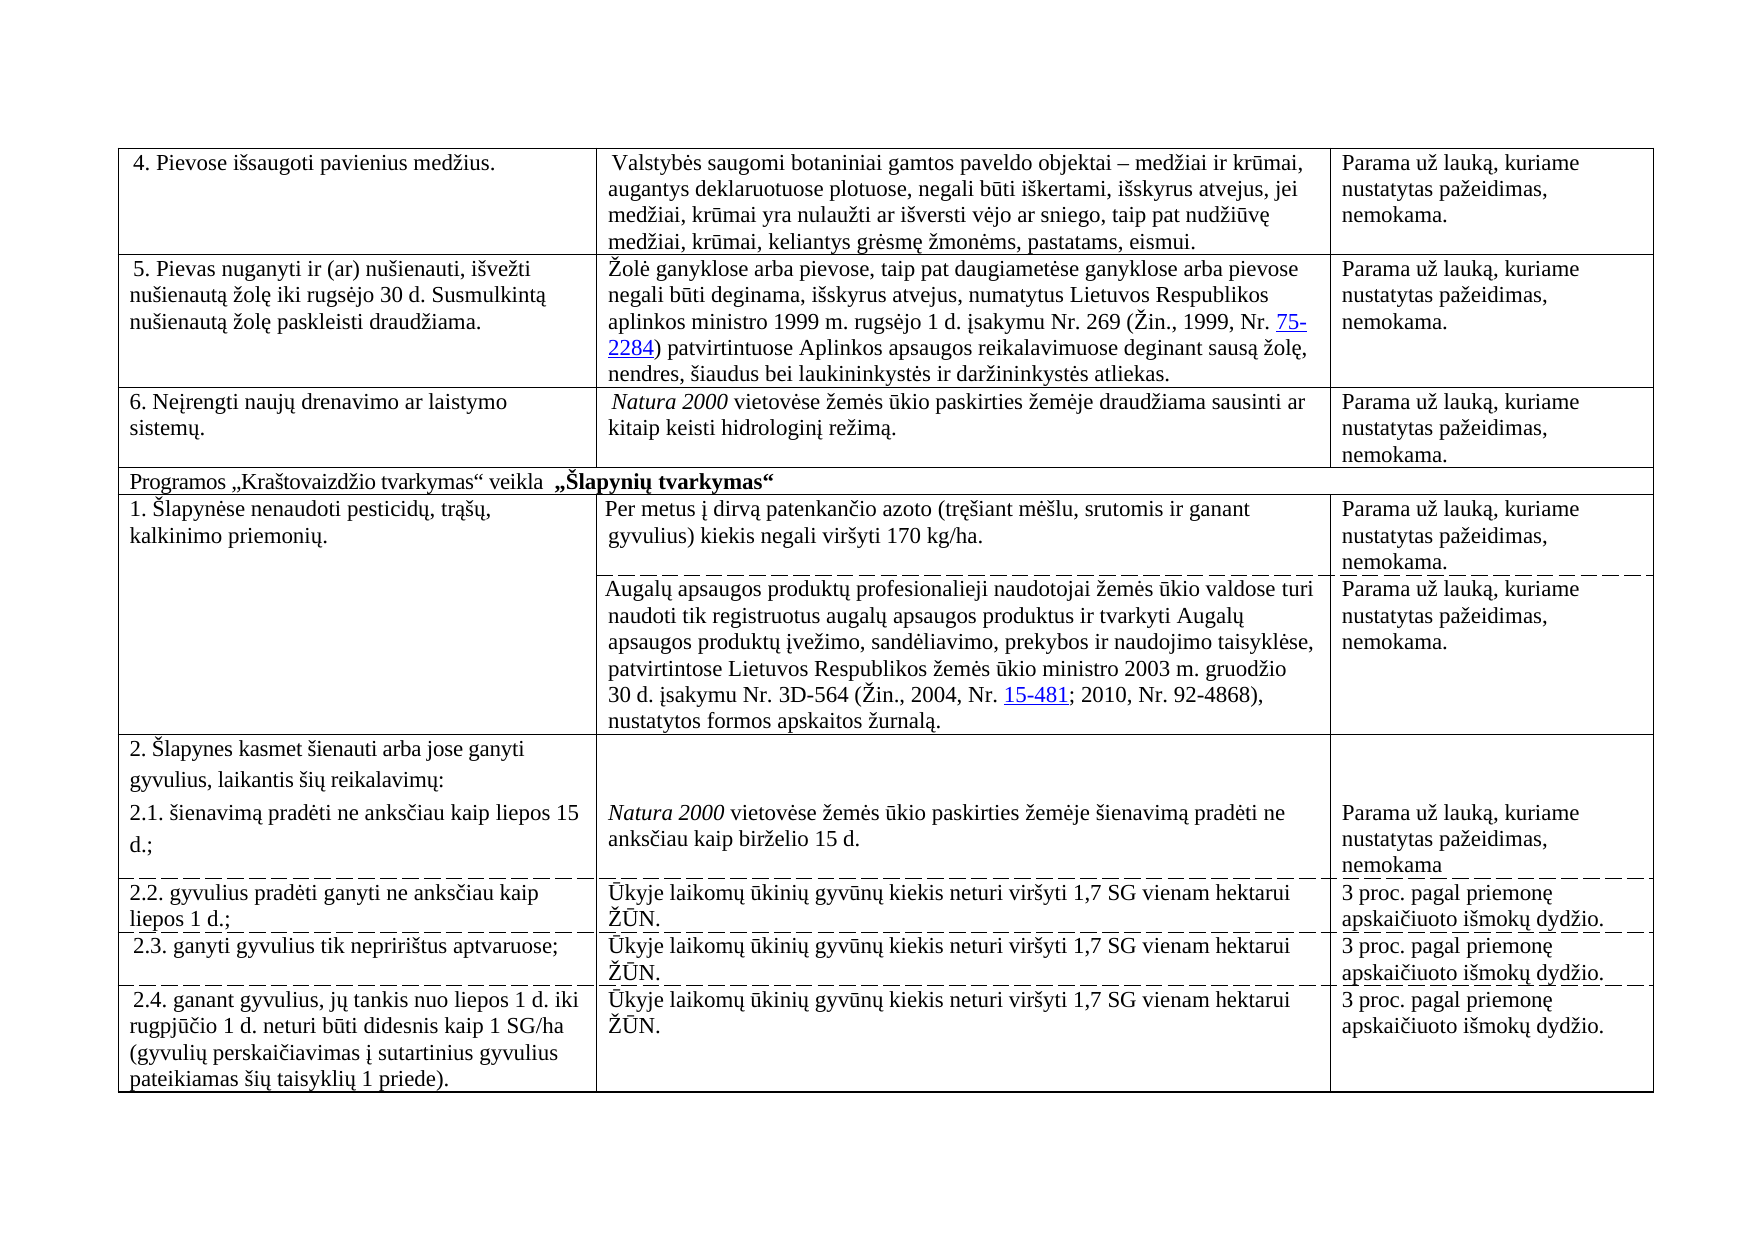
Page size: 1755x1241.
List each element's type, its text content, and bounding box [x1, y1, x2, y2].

table_cell Augalų apsaugos produktų profesionalieji naudotojai žemės ūkio valdose turi naudoti tik registruotus augalų apsaugos produktus ir tvarkyti Augalų apsaugos produktų įvežimo, sandėliavimo, prekybos ir naudojimo taisyklėse, patvirtintose Lietuvos Respublikos žemės ūkio ministro 2003 m. gruodžio 30 d. įsakymu Nr. 3D-564 (Žin., 2004, Nr. 15-481; 2010, Nr. 92-4868), nustatytos formos apskaitos žurnalą. [597, 575, 1330, 734]
table_cell [1331, 735, 1653, 799]
table_cell Parama už lauką, kuriame nustatytas pažeidimas, nemokama [1331, 799, 1653, 878]
table_cell 5. Pievas nuganyti ir (ar) nušienauti, išvežti nušienautą žolę iki rugsėjo 30 d. Susmulkintą nušienautą žolę paskleisti draudžiama. [119, 255, 596, 387]
table_cell 4. Pievose išsaugoti pavienius medžius. [119, 149, 596, 254]
table_cell 2.1. šienavimą pradėti ne anksčiau kaip liepos 15 d.; [119, 799, 596, 878]
table_cell 1. Šlapynėse nenaudoti pesticidų, trąšų, kalkinimo priemonių. [119, 495, 596, 734]
table_cell Žolė ganyklose arba pievose, taip pat daugiametėse ganyklose arba pievose negali būti deginama, išskyrus atvejus, numatytus Lietuvos Respublikos aplinkos ministro 1999 m. rugsėjo 1 d. įsakymu Nr. 269 (Žin., 1999, Nr. 75-2284) patvirtintuose Aplinkos apsaugos reikalavimuose deginant sausą žolę, nendres, šiaudus bei laukininkystės ir daržininkystės atliekas. [597, 255, 1330, 387]
table_cell Valstybės saugomi botaniniai gamtos paveldo objektai – medžiai ir krūmai, augantys deklaruotuose plotuose, negali būti iškertami, išskyrus atvejus, jei medžiai, krūmai yra nulaužti ar išversti vėjo ar sniego, taip pat nudžiūvę medžiai, krūmai, keliantys grėsmę žmonėms, pastatams, eismui. [597, 149, 1330, 254]
table_cell Natura 2000 vietovėse žemės ūkio paskirties žemėje draudžiama sausinti ar kitaip keisti hidrologinį režimą. [597, 388, 1330, 467]
table_cell Parama už lauką, kuriame nustatytas pažeidimas, nemokama. [1331, 495, 1653, 574]
table_cell Ūkyje laikomų ūkinių gyvūnų kiekis neturi viršyti 1,7 SG vienam hektarui ŽŪN. [597, 878, 1330, 932]
table_cell 2. Šlapynes kasmet šienauti arba jose ganyti gyvulius, laikantis šių reikalavimų: [119, 735, 596, 799]
table_cell Parama už lauką, kuriame nustatytas pažeidimas, nemokama. [1331, 149, 1653, 254]
table_cell Parama už lauką, kuriame nustatytas pažeidimas, nemokama. [1331, 575, 1653, 734]
table_cell Ūkyje laikomų ūkinių gyvūnų kiekis neturi viršyti 1,7 SG vienam hektarui ŽŪN. [597, 985, 1330, 1091]
table_cell 2.3. ganyti gyvulius tik nepririštus aptvaruose; [119, 932, 596, 985]
table_cell 3 proc. pagal priemonę apskaičiuoto išmokų dydžio. [1331, 985, 1653, 1091]
table_cell 6. Neįrengti naujų drenavimo ar laistymo sistemų. [119, 388, 596, 467]
table_cell Programos „Kraštovaizdžio tvarkymas“ veikla „Šlapynių tvarkymas“ [119, 468, 1653, 494]
table_cell 2.2. gyvulius pradėti ganyti ne anksčiau kaip liepos 1 d.; [119, 878, 596, 932]
table_cell 3 proc. pagal priemonę apskaičiuoto išmokų dydžio. [1331, 878, 1653, 932]
table_cell Parama už lauką, kuriame nustatytas pažeidimas, nemokama. [1331, 255, 1653, 387]
table_cell [597, 735, 1330, 799]
table_cell 2.4. ganant gyvulius, jų tankis nuo liepos 1 d. iki rugpjūčio 1 d. neturi būti didesnis kaip 1 SG/ha (gyvulių perskaičiavimas į sutartinius gyvulius pateikiamas šių taisyklių 1 priede). [119, 985, 596, 1091]
table_cell Parama už lauką, kuriame nustatytas pažeidimas, nemokama. [1331, 388, 1653, 467]
table_cell 3 proc. pagal priemonę apskaičiuoto išmokų dydžio. [1331, 932, 1653, 985]
table_cell Per metus į dirvą patenkančio azoto (tręšiant mėšlu, srutomis ir ganant gyvulius) kiekis negali viršyti 170 kg/ha. [597, 495, 1330, 574]
table_cell Natura 2000 vietovėse žemės ūkio paskirties žemėje šienavimą pradėti ne anksčiau kaip birželio 15 d. [597, 799, 1330, 878]
table_cell Ūkyje laikomų ūkinių gyvūnų kiekis neturi viršyti 1,7 SG vienam hektarui ŽŪN. [597, 932, 1330, 985]
